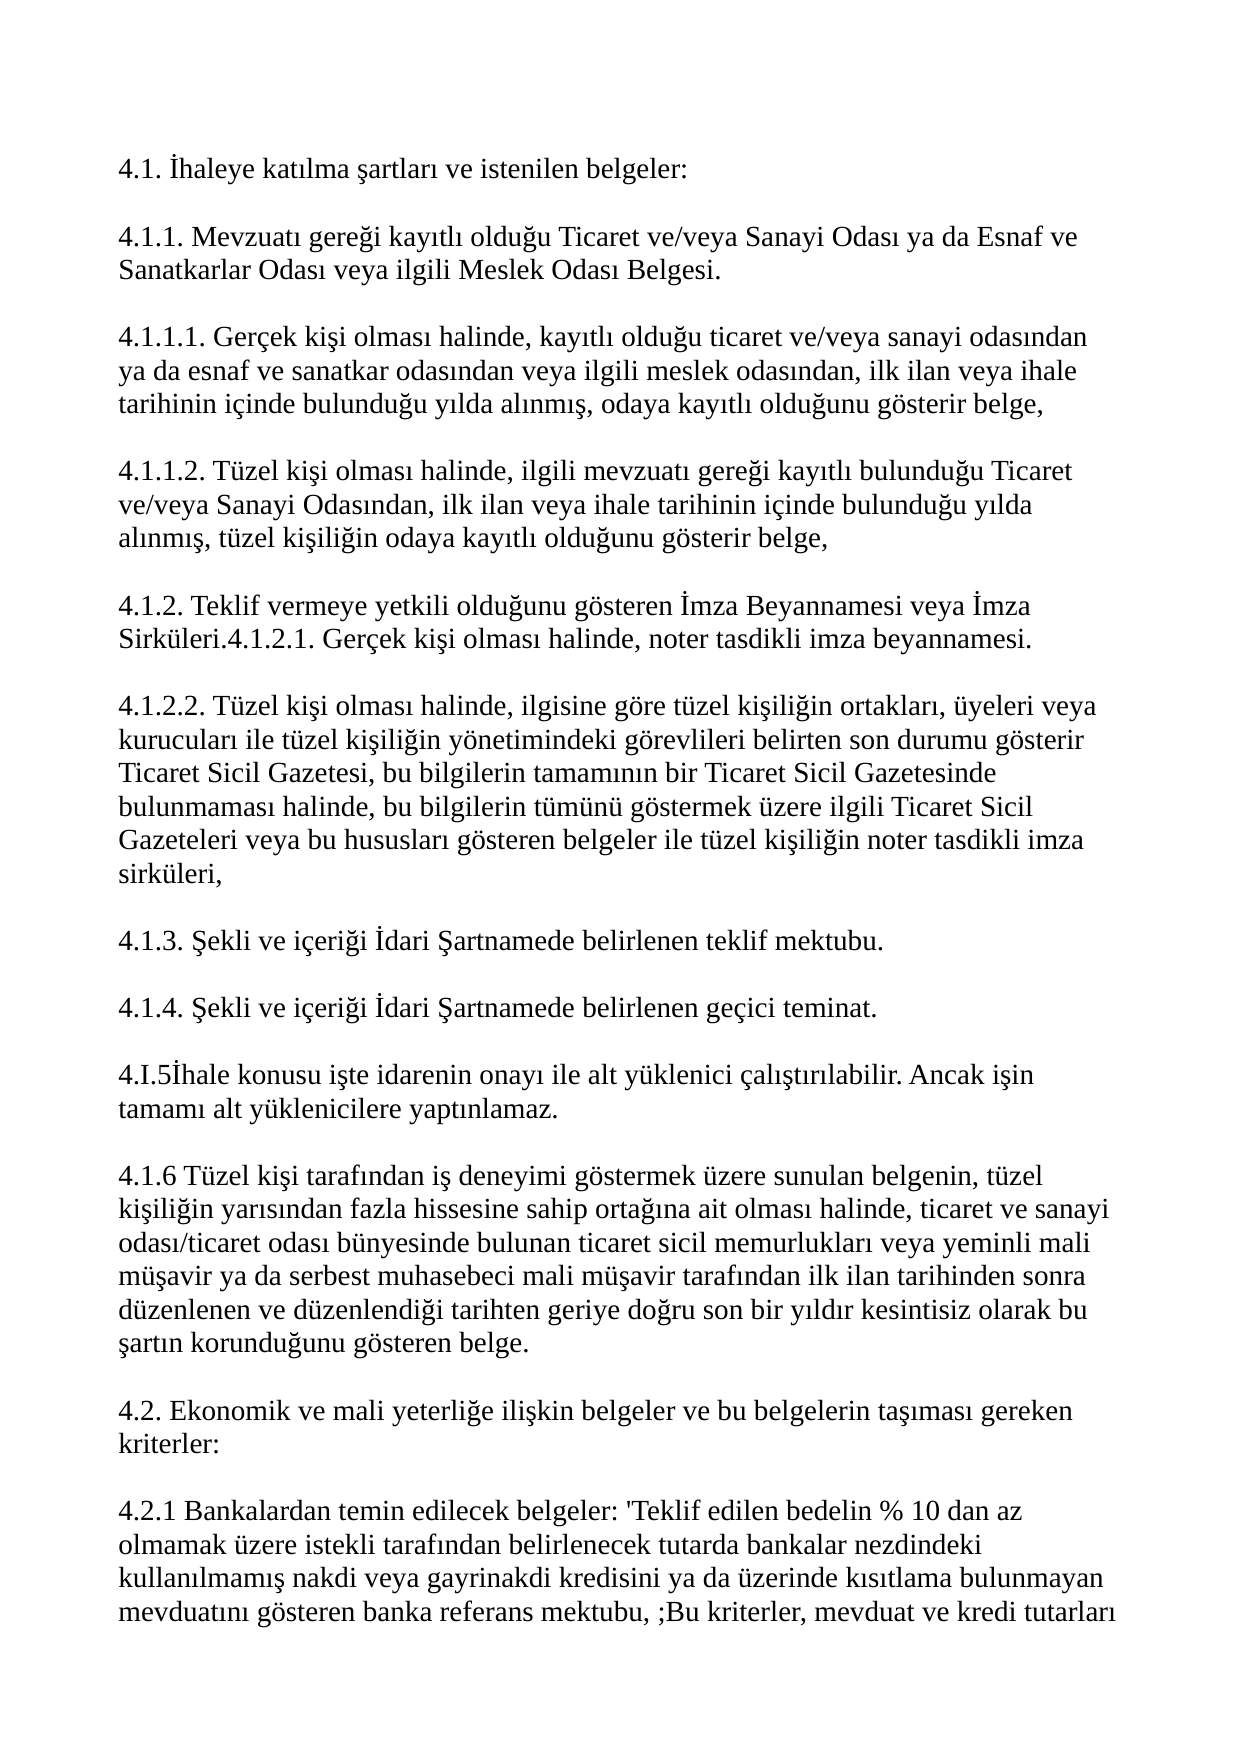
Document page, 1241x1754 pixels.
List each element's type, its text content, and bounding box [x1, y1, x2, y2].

text 4.1.2.2. Tüzel kişi olması halinde, ilgisine göre tüzel kişiliğin ortakları, üyeleri veya kurucuları ile tüzel kişiliğin yönetimindeki görevlileri belirten son durumu gösterir Ticaret Sicil Gazetesi, bu bilgilerin tamamının bir Ticaret Sicil Gazetesinde bulunmaması halinde, bu bilgilerin tümünü göstermek üzere ilgili Ticaret Sicil Gazeteleri veya bu hususları gösteren belgeler ile tüzel kişiliğin noter tasdikli imza sirküleri, [118, 688, 1122, 889]
text 4.2. Ekonomik ve mali yeterliğe ilişkin belgeler ve bu belgelerin taşıması gereken kriterler: [118, 1393, 1122, 1460]
text 4.1.6 Tüzel kişi tarafından iş deneyimi göstermek üzere sunulan belgenin, tüzel kişiliğin yarısından fazla hissesine sahip ortağına ait olması halinde, ticaret ve sanayi odası/ticaret odası bünyesinde bulunan ticaret sicil memurlukları veya yeminli mali müşavir ya da serbest muhasebeci mali müşavir tarafından ilk ilan tarihinden sonra düzenlenen ve düzenlendiği tarihten geriye doğru son bir yıldır kesintisiz olarak bu şartın korunduğunu gösteren belge. [118, 1158, 1122, 1359]
text 4.1.4. Şekli ve içeriği İdari Şartnamede belirlenen geçici teminat. [118, 990, 1122, 1024]
text 4.I.5İhale konusu işte idarenin onayı ile alt yüklenici çalıştırılabilir. Ancak işin tamamı alt yüklenicilere yaptınlamaz. [118, 1057, 1122, 1124]
text 4.1.1.1. Gerçek kişi olması halinde, kayıtlı olduğu ticaret ve/veya sanayi odasından ya da esnaf ve sanatkar odasından veya ilgili meslek odasından, ilk ilan veya ihale tarihinin içinde bulunduğu yılda alınmış, odaya kayıtlı olduğunu gösterir belge, [118, 319, 1122, 420]
text 4.1.1. Mevzuatı gereği kayıtlı olduğu Ticaret ve/veya Sanayi Odası ya da Esnaf ve Sanatkarlar Odası veya ilgili Meslek Odası Belgesi. [118, 219, 1122, 286]
text 4.1.3. Şekli ve içeriği İdari Şartnamede belirlenen teklif mektubu. [118, 923, 1122, 957]
text 4.2.1 Bankalardan temin edilecek belgeler: 'Teklif edilen bedelin % 10 dan az olmamak üzere istekli tarafından belirlenecek tutarda bankalar nezdindeki kullanılmamış nakdi veya gayrinakdi kredisini ya da üzerinde kısıtlama bulunmayan mevduatını gösteren banka referans mektubu, ;Bu kriterler, mevduat ve kredi tutarları [118, 1493, 1122, 1627]
text 4.1. İhaleye katılma şartları ve istenilen belgeler: [118, 152, 1122, 185]
text 4.1.2. Teklif vermeye yetkili olduğunu gösteren İmza Beyannamesi veya İmza Sirküleri.4.1.2.1. Gerçek kişi olması halinde, noter tasdikli imza beyannamesi. [118, 588, 1122, 655]
text 4.1.1.2. Tüzel kişi olması halinde, ilgili mevzuatı gereği kayıtlı bulunduğu Ticaret ve/veya Sanayi Odasından, ilk ilan veya ihale tarihinin içinde bulunduğu yılda alınmış, tüzel kişiliğin odaya kayıtlı olduğunu gösterir belge, [118, 453, 1122, 554]
